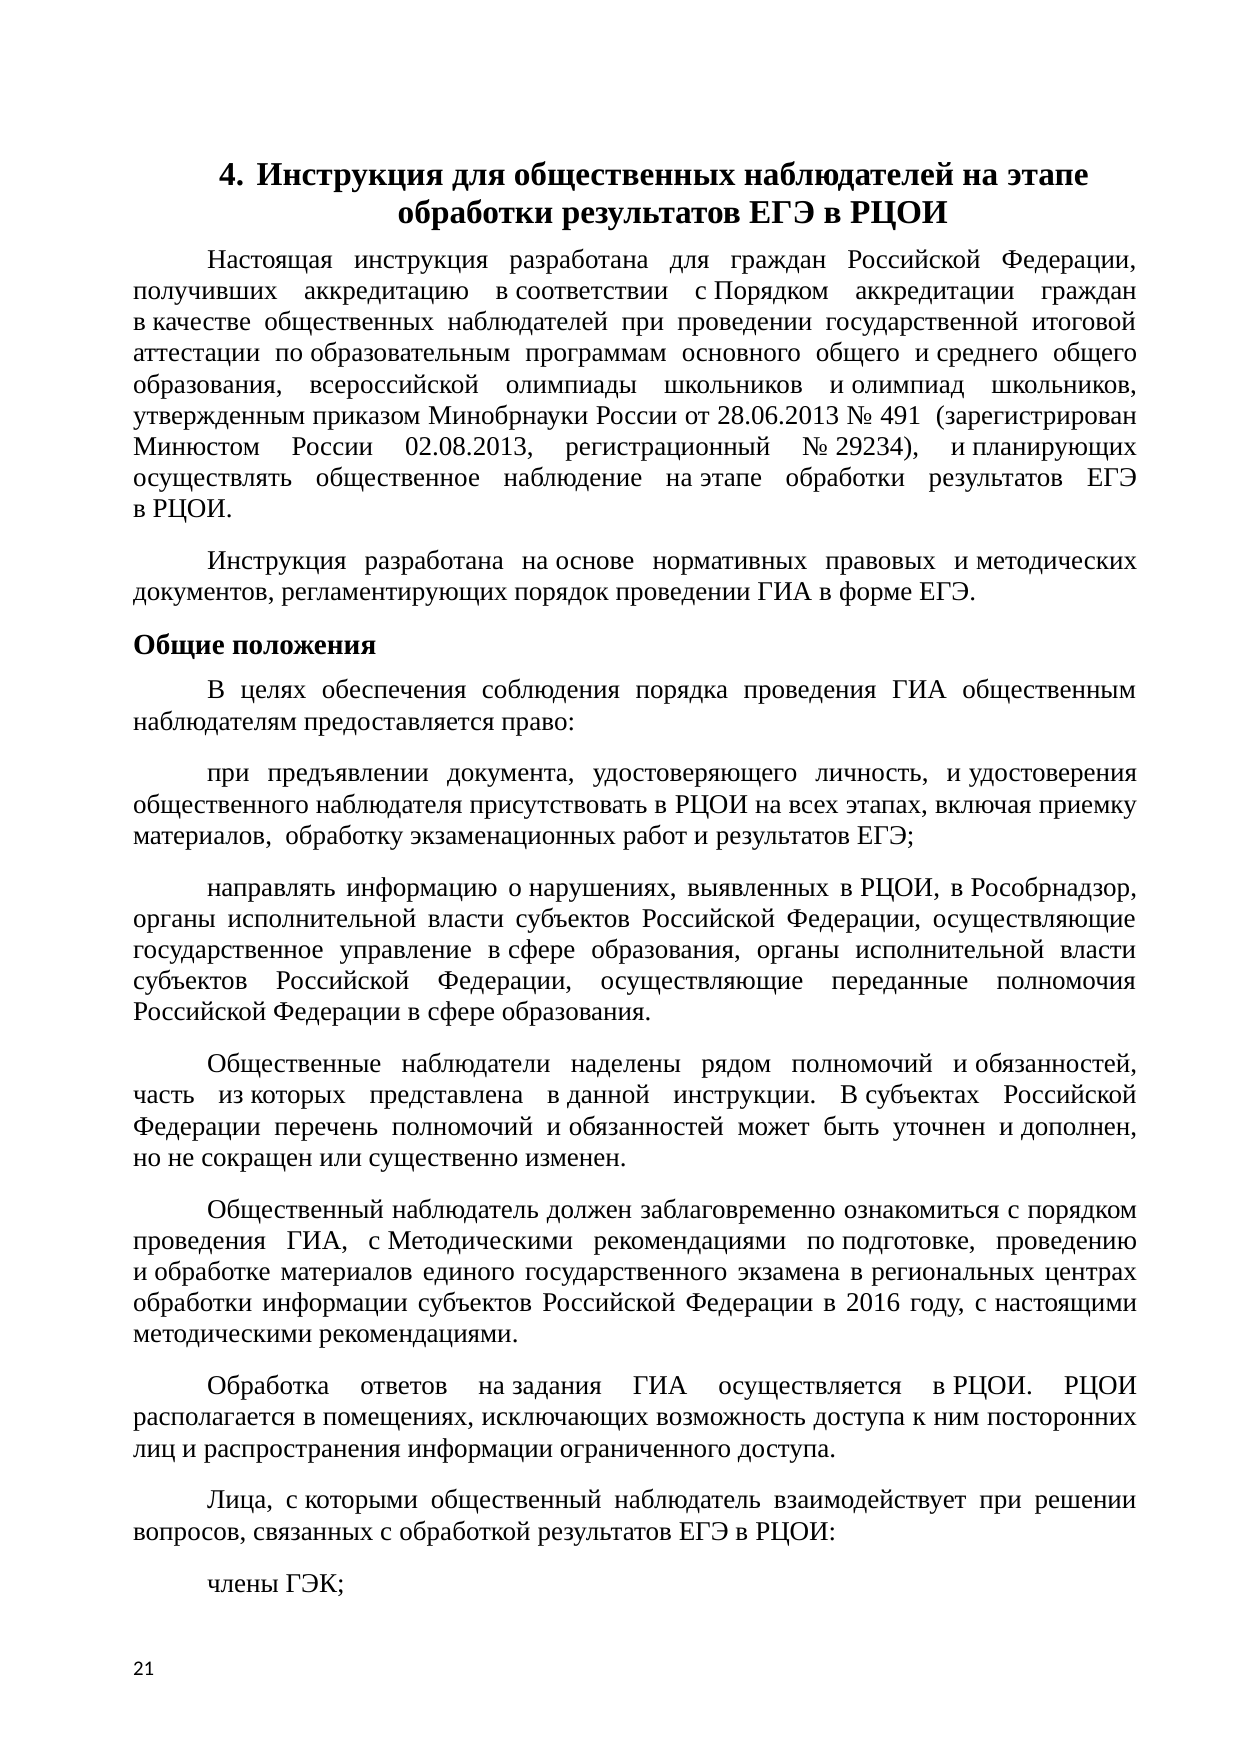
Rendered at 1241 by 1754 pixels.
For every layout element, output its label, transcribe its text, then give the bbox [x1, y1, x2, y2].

text Общественные наблюдатели наделены рядом полномочий и обязанностей, часть из которых представлена в данной инструкции. В субъектах Российской Федерации перечень полномочий и обязанностей может быть уточнен и дополнен, но не сокращен или существенно изменен. [133, 1047, 1137, 1172]
text Обработка ответов на задания ГИА осуществляется в РЦОИ. РЦОИ располагается в помещениях, исключающих возможность доступа к ним посторонних лиц и распространения информации ограниченного доступа. [133, 1369, 1137, 1463]
subtitle Общие положения [133, 627, 1137, 661]
subtitle Инструкция для общественных наблюдателей на этапе обработки результатов ЕГЭ в РЦОИ [170, 154, 1137, 231]
text члены ГЭК; [133, 1567, 1137, 1598]
text Общественный наблюдатель должен заблаговременно ознакомиться с порядком проведения ГИА, с Методическими рекомендациями по подготовке, проведению и обработке материалов единого государственного экзамена в региональных центрах обработки информации субъектов Российской Федерации в 2016 году, с настоящими методическими рекомендациями. [133, 1193, 1137, 1348]
text Лица, с которыми общественный наблюдатель взаимодействует при решении вопросов, связанных с обработкой результатов ЕГЭ в РЦОИ: [133, 1484, 1137, 1546]
text Инструкция разработана на основе нормативных правовых и методических документов, регламентирующих порядок проведении ГИА в форме ЕГЭ. [133, 544, 1137, 607]
text при предъявлении документа, удостоверяющего личность, и удостоверения общественного наблюдателя присутствовать в РЦОИ на всех этапах, включая приемку материалов, обработку экзаменационных работ и результатов ЕГЭ; [133, 757, 1137, 850]
text Настоящая инструкция разработана для граждан Российской Федерации, получивших аккредитацию в соответствии с Порядком аккредитации граждан в качестве общественных наблюдателей при проведении государственной итоговой аттестации по образовательным программам основного общего и среднего общего образования, всероссийской олимпиады школьников и олимпиад школьников, утвержденным приказом Минобрнауки России от 28.06.2013 № 491 (зарегистрирован Минюстом России 02.08.2013, регистрационный № 29234), и планирующих осуществлять общественное наблюдение на этапе обработки результатов ЕГЭ в РЦОИ. [133, 243, 1137, 523]
text В целях обеспечения соблюдения порядка проведения ГИА общественным наблюдателям предоставляется право: [133, 673, 1137, 736]
text направлять информацию о нарушениях, выявленных в РЦОИ, в Рособрнадзор, органы исполнительной власти субъектов Российской Федерации, осуществляющие государственное управление в сфере образования, органы исполнительной власти субъектов Российской Федерации, осуществляющие переданные полномочия Российской Федерации в сфере образования. [133, 871, 1137, 1027]
